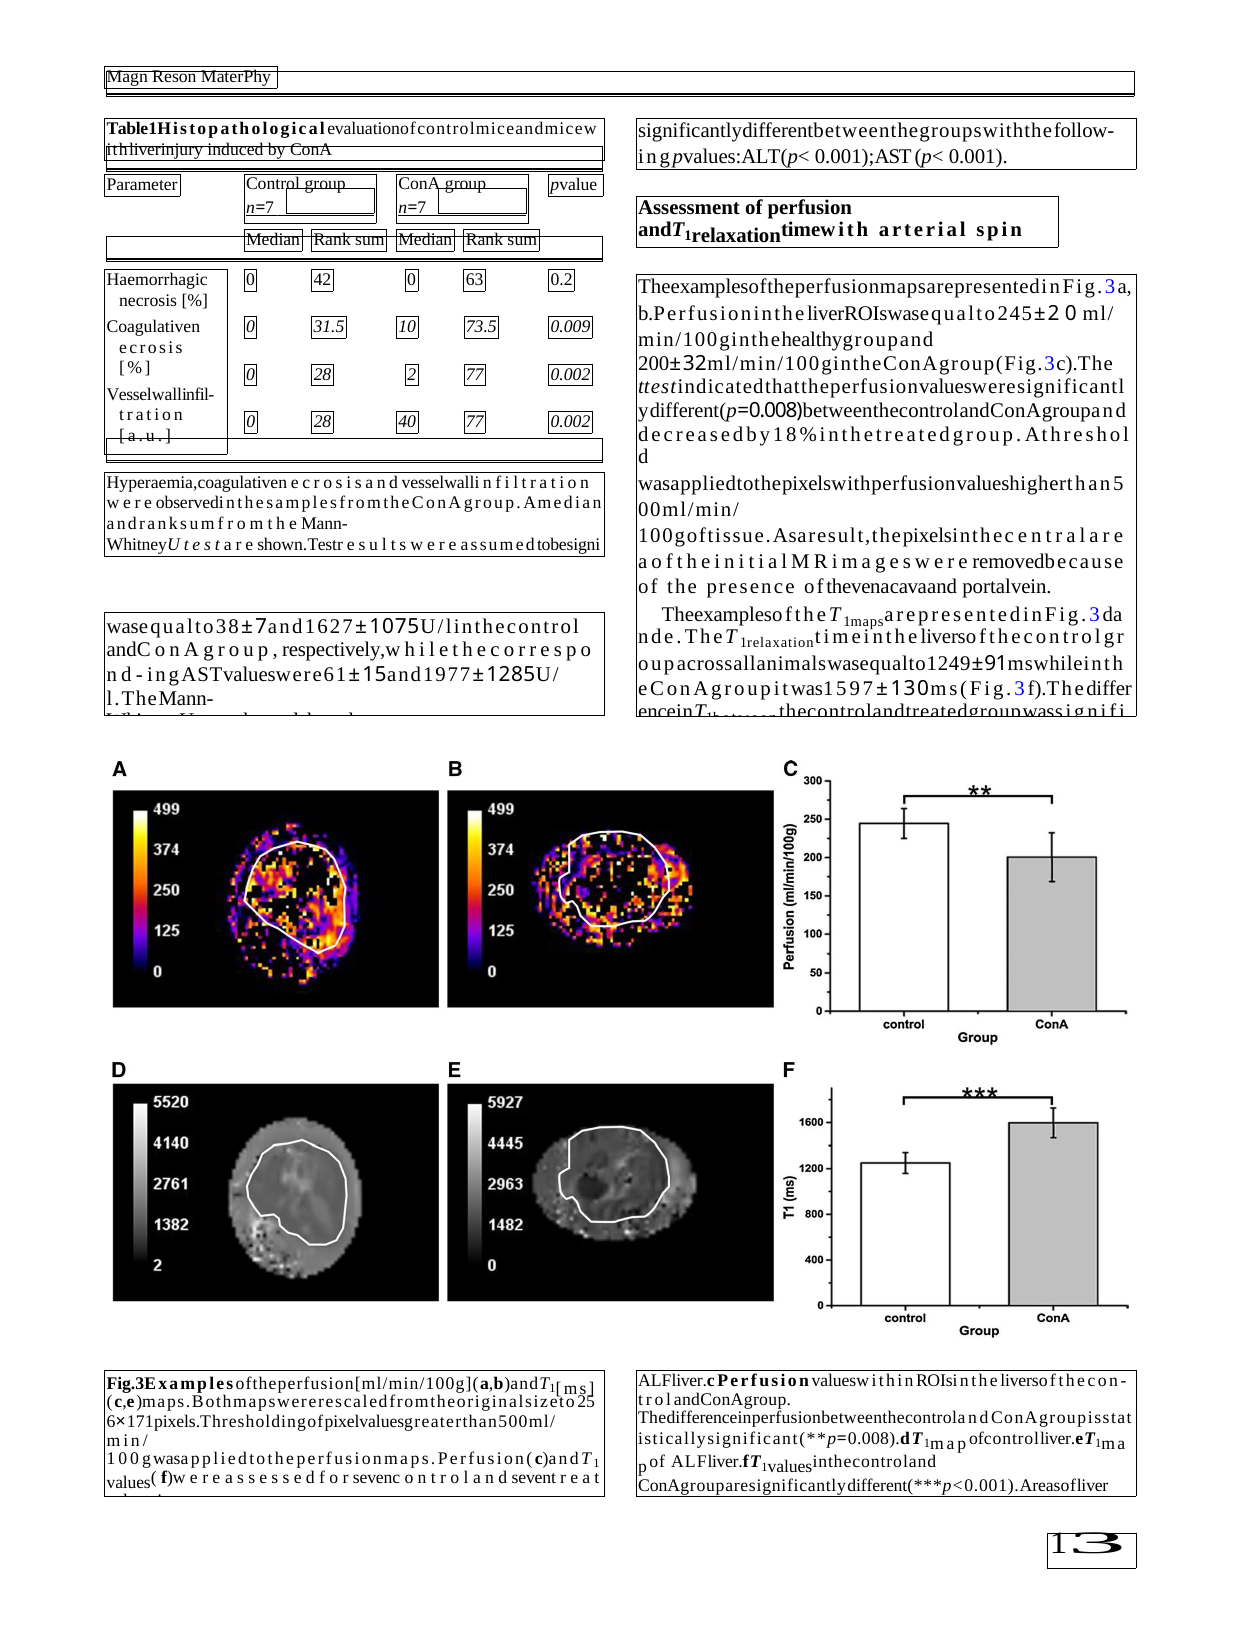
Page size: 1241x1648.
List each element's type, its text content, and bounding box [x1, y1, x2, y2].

text 0.002 [550, 365, 592, 384]
text ALFliver.cPerfusionvalueswithinROIsintheliversofthecon-trolandConAgroup. ThedifferenceinperfusionbetweenthecontrolandConAgroupisstatisticallysignificant(**p=0.008).dT1mapofcontrolliver.eT1mapof ALFliver.fT1valuesinthecontroland [638, 1371, 1134, 1476]
text 0.2 [550, 270, 574, 289]
text Vesselwallinfil-tration [a.u.] [107, 439, 225, 445]
text 31.5 [313, 317, 346, 337]
text 28 [313, 412, 333, 431]
text 63 [466, 270, 485, 289]
text Magn Reson MaterPhy [107, 72, 277, 87]
text TheexamplesoftheperfusionmapsarepresentedinFig.3a,b.PerfusionintheliverROIswasequalto245±20ml/min/100ginthehealthygroupand [638, 275, 1134, 351]
text Control group [246, 175, 376, 193]
text 40 [398, 412, 418, 431]
text 42 [313, 270, 333, 289]
text Median [246, 230, 302, 236]
text significantlydifferentbetweenthegroupswiththefollow-ingpvalues:ALT(p< 0.001);AST (p< 0.001). [638, 119, 1134, 168]
text 0 [407, 270, 418, 289]
text Vesselwallinfil-tration [a.u.] [106, 384, 225, 438]
text 28 [313, 365, 333, 384]
text Coagulativenecrosis [%] [106, 316, 208, 378]
text Haemorrhagic necrosis [%] [106, 270, 208, 310]
text 10 [398, 317, 418, 337]
text wasappliedtothepixelswithperfusionvalueshigherthan500ml/min/100goftissue.Asaresult,thepixelsinthecentralareaoftheinitialMRimageswereremovedbecause of the presence ofthevenacavaand portalvein. [638, 471, 1134, 598]
text 77 [466, 412, 485, 431]
text Assessment of perfusion andT1relaxationtimewith arterial spin labelling [638, 197, 1056, 247]
picture [112, 760, 1129, 1338]
text 0 [246, 270, 256, 289]
text 0.002 [550, 412, 592, 431]
text 0 [246, 317, 256, 337]
text n=7 [398, 193, 528, 219]
text Fig.3Examplesoftheperfusion[ml/min/100g](a,b)andT1[ms](c,e)maps.Bothmapswererescaledfromtheoriginalsizeto256×171pixels.Thresholdingofpixelvaluesgreaterthan500ml/min/100gwasappliedtotheperfusionmaps.Perfusion(c)andT1values(f)wereassessedforsevencontrolandseventreatedani- [106, 1372, 603, 1496]
text Rank sum [466, 230, 539, 236]
text Hyperaemia,coagulativenecrosisandvesselwallinfiltrationwereobservedinthesamplesfromtheConAgroup.AmedianandranksumfromtheMann-WhitneyUtestareshown.Testresultswereassumedtobesignificantlydifferentatp<0.05(italics) [106, 473, 603, 556]
text 200±32ml/min/100gintheConAgroup(Fig.3c).The [638, 351, 1136, 376]
text [106, 67, 277, 71]
text ConAgrouparesignificantlydifferent(***p<0.001).Areasofliver [638, 1476, 1136, 1495]
text Rank sum [313, 237, 386, 250]
text pvalue [550, 175, 603, 194]
text TheexamplesoftheT1mapsarepresentedinFig.3dande.TheT1relaxationtimeintheliversofthecontrolgroupacrossallanimalswasequalto1249±91mswhileintheConAgroupitwas1597±130ms(Fig.3f).ThedifferenceinT1betweenthecontrolandtreatedgroupwassignificant(p<0.001). [638, 603, 1134, 716]
text Median [398, 230, 454, 236]
text andConAgroup,respectively,whilethecorrespond-ingASTvalueswere61±15and1977±1285U/l.TheMann-WhitneyUtestshowedthattheseparameterswere [106, 639, 603, 715]
text 73.5 [466, 317, 498, 337]
text 77 [466, 365, 485, 384]
text 2 [407, 365, 418, 384]
text Table1Histopathologicalevaluationofcontrolmiceandmicewithliverinjury induced by ConA [106, 119, 603, 146]
text wasequalto38±7and1627±1075U/linthecontrol [106, 613, 604, 639]
text n=7 [246, 193, 376, 219]
text ttestindicatedthattheperfusionvaluesweresignificantlydifferent(p=0.008)betweenthecontrolandConAgroupanddecreasedby18%inthetreatedgroup.Athreshold [638, 376, 1134, 468]
text Rank sum [466, 237, 539, 250]
text 13 [1049, 1534, 1136, 1559]
text Table1Histopathologicalevaluationofcontrolmiceandmicewithliverinjury induced by ConA [107, 147, 602, 159]
text Parameter [106, 175, 180, 194]
text 0 [246, 412, 257, 431]
text 0 [246, 365, 256, 384]
text ConA group [398, 175, 528, 193]
text Rank sum [313, 230, 386, 236]
text Median [398, 237, 454, 250]
text Median [246, 237, 302, 250]
text 0.009 [550, 317, 592, 337]
